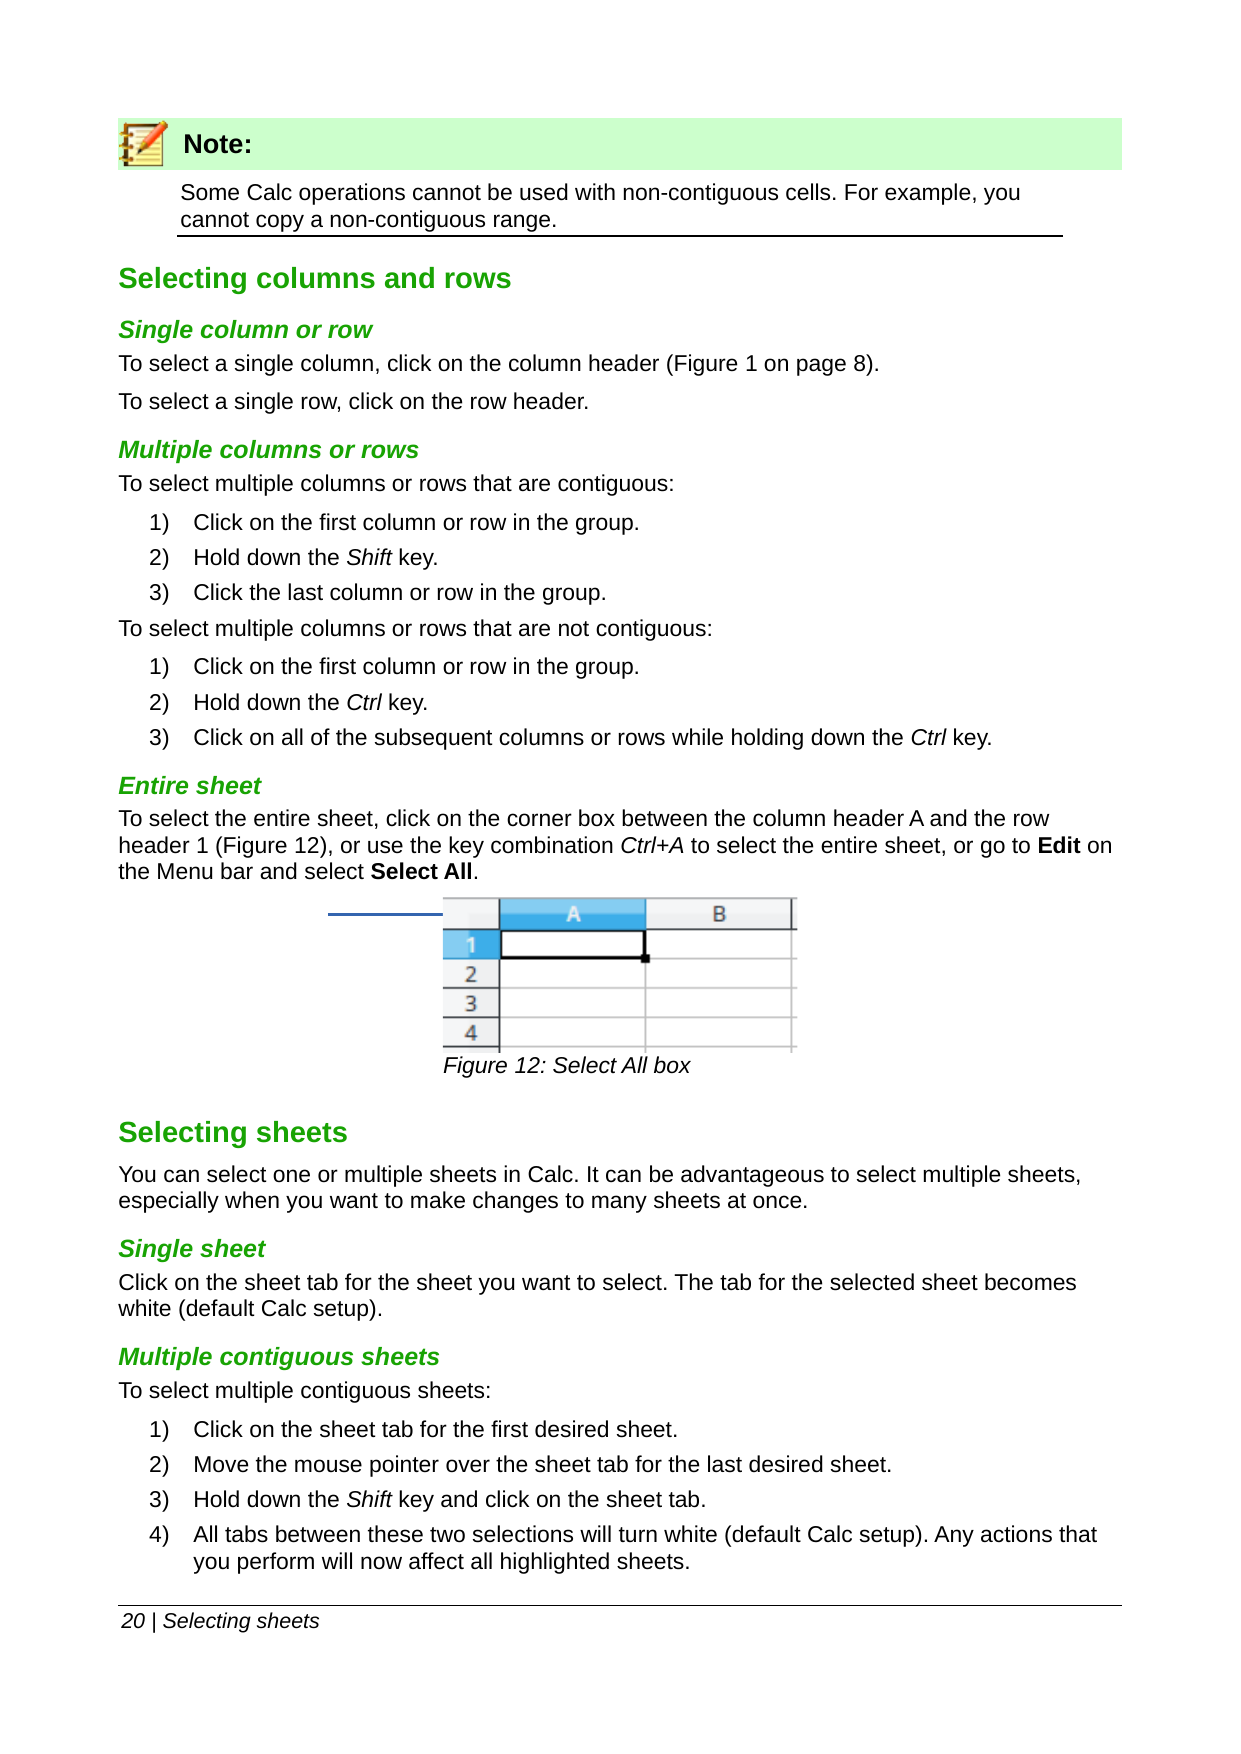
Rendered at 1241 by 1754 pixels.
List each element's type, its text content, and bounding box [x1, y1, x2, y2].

subtitle Selecting columns and rows [118, 261, 1122, 294]
list Hold down the Ctrl key. [169, 688, 1122, 715]
subtitle Note: [118, 118, 1122, 170]
subtitle Single sheet [118, 1234, 1122, 1263]
subtitle Selecting sheets [118, 1116, 1122, 1149]
subtitle Single column or row [118, 315, 1122, 343]
list Click on the first column or row in the group. [169, 653, 1122, 680]
text To select the entire sheet, click on the corner box between the column header A and the row header 1 (Figure 12), or use the key combination Ctrl+A to select the entire sheet, or go to Edit on the Menu bar and select Select All. [118, 805, 1122, 884]
list Move the mouse pointer over the sheet tab for the last desired sheet. [169, 1451, 1122, 1477]
subtitle Entire sheet [118, 771, 1122, 799]
list Click the last column or row in the group. [169, 579, 1122, 606]
list To select multiple contiguous sheets: [118, 1377, 1122, 1403]
text Some Calc operations cannot be used with non-contiguous cells. For example, you cannot copy a non-contiguous range. [177, 176, 1063, 235]
list All tabs between these two selections will turn white (default Calc setup). Any actions that you perform will now affect all highlighted sheets. [169, 1521, 1122, 1574]
list Click on all of the subsequent columns or rows while holding down the Ctrl key. [169, 724, 1122, 750]
list Hold down the Shift key. [169, 544, 1122, 570]
list Click on the sheet tab for the first desired sheet. [169, 1416, 1122, 1442]
text To select a single row, click on the row header. [118, 388, 1122, 415]
picture [442, 897, 798, 1053]
subtitle Multiple contiguous sheets [118, 1342, 1122, 1371]
list Click on the first column or row in the group. [169, 509, 1122, 535]
picture [119, 119, 170, 170]
text To select a single column, click on the column header (Figure 1 on page 8). [118, 349, 1122, 376]
text Click on the sheet tab for the sheet you want to select. The tab for the selected sheet becomes white (default Calc setup). [118, 1269, 1122, 1322]
list To select multiple columns or rows that are contiguous: [118, 470, 1122, 496]
list Hold down the Shift key and click on the sheet tab. [169, 1486, 1122, 1512]
subtitle Multiple columns or rows [118, 435, 1122, 464]
list To select multiple columns or rows that are not contiguous: [118, 614, 1122, 641]
text You can select one or multiple sheets in Calc. It can be advantageous to select multiple sheets, especially when you want to make changes to many sheets at once. [118, 1161, 1122, 1213]
text Figure 12: Select All box [443, 1053, 797, 1079]
